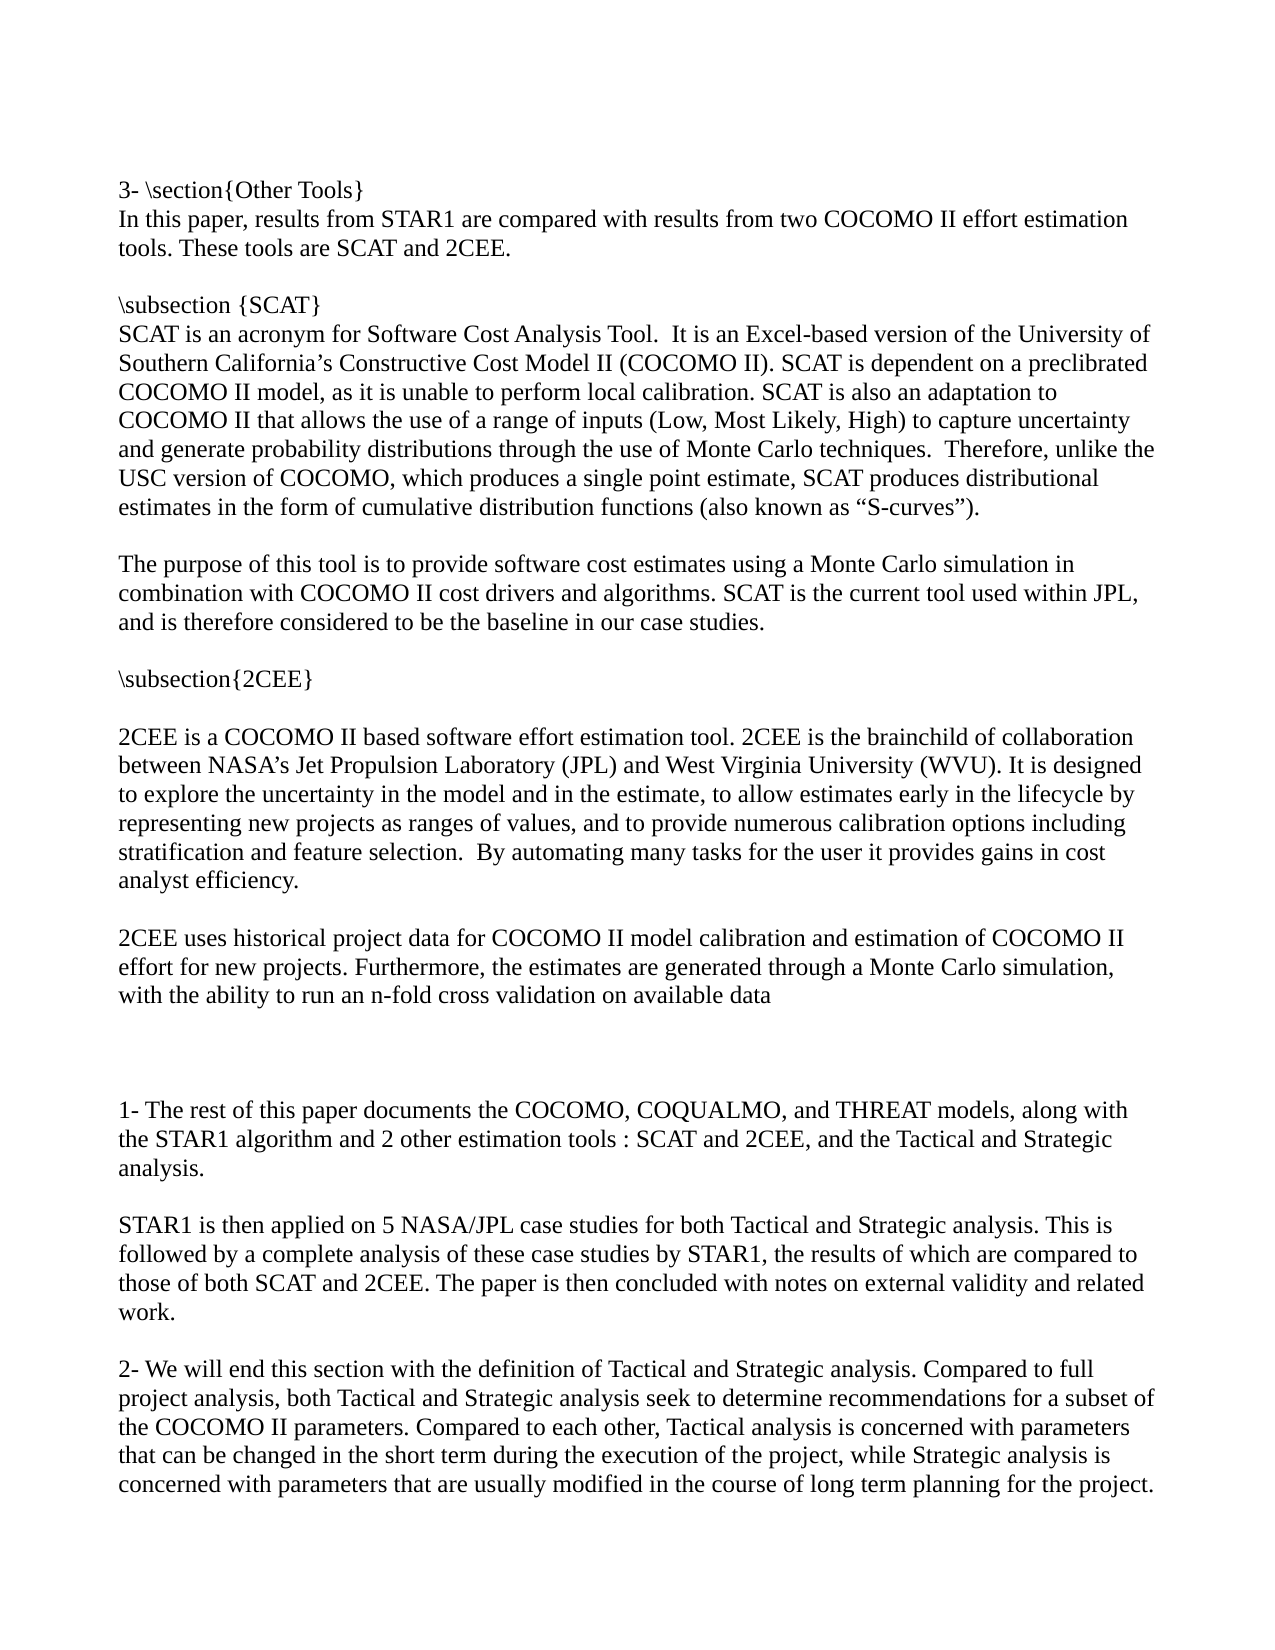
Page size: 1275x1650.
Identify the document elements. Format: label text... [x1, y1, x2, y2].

text The purpose of this tool is to provide software cost estimates using a Monte Carlo simulation in combination with COCOMO II cost drivers and algorithms. SCAT is the current tool used within JPL, and is therefore considered to be the baseline in our case studies. [118, 549, 1157, 636]
text 2CEE is a COCOMO II based software effort estimation tool. 2CEE is the brainchild of collaboration between NASA’s Jet Propulsion Laboratory (JPL) and West Virginia University (WVU). It is designed to explore the uncertainty in the model and in the estimate, to allow estimates early in the lifecycle by representing new projects as ranges of values, and to provide numerous calibration options including stratification and feature selection. By automating many tasks for the user it provides gains in cost analyst efficiency. [118, 722, 1157, 894]
text 3- \section{Other Tools} [118, 176, 1157, 204]
text \subsection {SCAT} [118, 291, 1157, 319]
text 2- We will end this section with the definition of Tactical and Strategic analysis. Compared to full project analysis, both Tactical and Strategic analysis seek to determine recommendations for a subset of the COCOMO II parameters. Compared to each other, Tactical analysis is concerned with parameters that can be changed in the short term during the execution of the project, while Strategic analysis is concerned with parameters that are usually modified in the course of long term planning for the project. [118, 1354, 1157, 1498]
text STAR1 is then applied on 5 NASA/JPL case studies for both Tactical and Strategic analysis. This is followed by a complete analysis of these case studies by STAR1, the results of which are compared to those of both SCAT and 2CEE. The paper is then concluded with notes on external validity and related work. [118, 1211, 1157, 1326]
text \subsection{2CEE} [118, 664, 1157, 693]
text SCAT is an acronym for Software Cost Analysis Tool. It is an Excel-based version of the University of Southern California’s Constructive Cost Model II (COCOMO II). SCAT is dependent on a preclibrated COCOMO II model, as it is unable to perform local calibration. SCAT is also an adaptation to COCOMO II that allows the use of a range of inputs (Low, Most Likely, High) to capture uncertainty and generate probability distributions through the use of Monte Carlo techniques. Therefore, unlike the USC version of COCOMO, which produces a single point estimate, SCAT produces distributional estimates in the form of cumulative distribution functions (also known as “S-curves”). [118, 319, 1157, 521]
text 1- The rest of this paper documents the COCOMO, COQUALMO, and THREAT models, along with the STAR1 algorithm and 2 other estimation tools : SCAT and 2CEE, and the Tactical and Strategic analysis. [118, 1096, 1157, 1182]
text In this paper, results from STAR1 are compared with results from two COCOMO II effort estimation tools. These tools are SCAT and 2CEE. [118, 204, 1157, 262]
text 2CEE uses historical project data for COCOMO II model calibration and estimation of COCOMO II effort for new projects. Furthermore, the estimates are generated through a Monte Carlo simulation, with the ability to run an n-fold cross validation on available data [118, 923, 1157, 1009]
